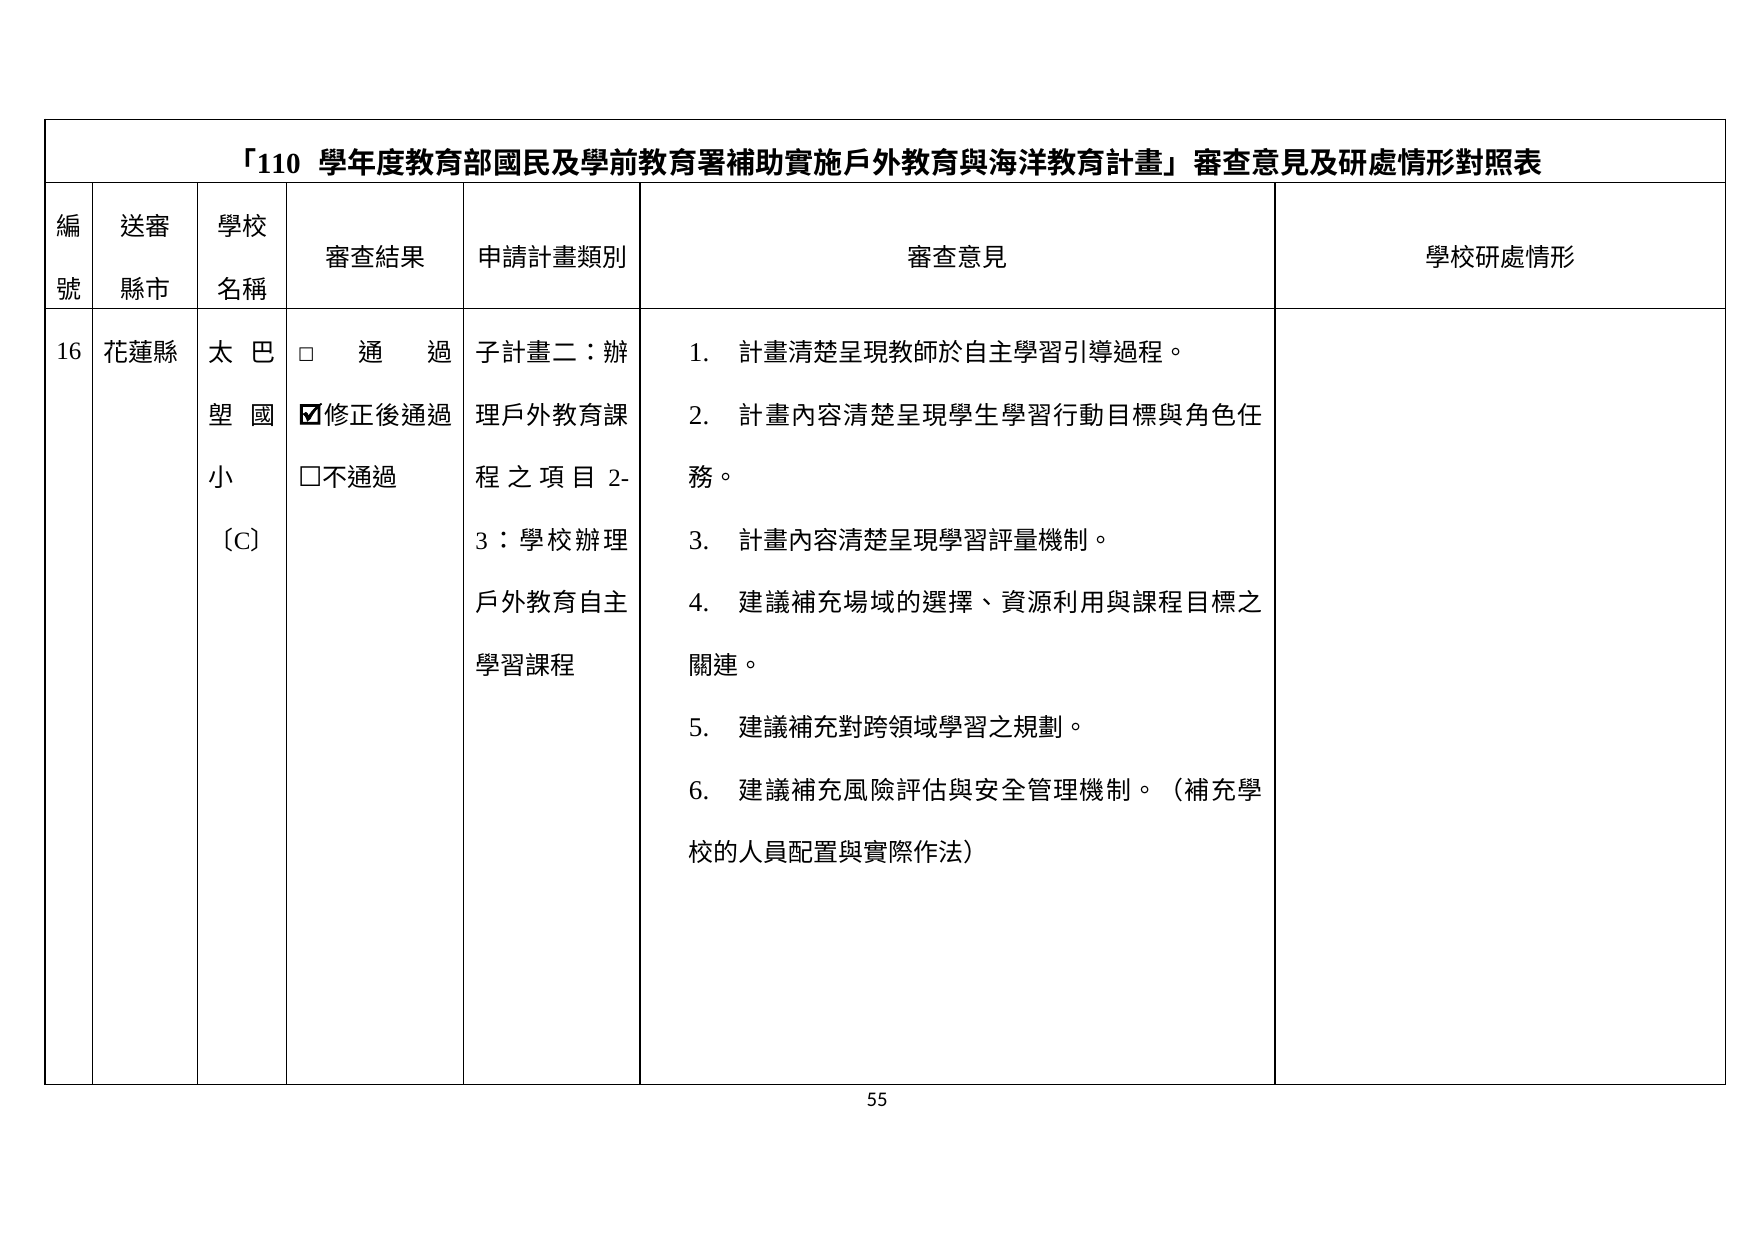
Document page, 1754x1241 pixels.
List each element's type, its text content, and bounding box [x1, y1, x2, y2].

table_cell 子計畫二：辦理戶外教育課程之項目2-3：學校辦理戶外教育自主學習課程 [464, 309, 639, 1084]
table_cell ☐通過 修正後通過 ☐不通過 [287, 309, 463, 1084]
table_cell 學校研處情形 [1276, 183, 1725, 308]
table_cell 送審 縣市 [93, 183, 197, 308]
table_cell [1276, 309, 1725, 1084]
table_cell 申請計畫類別 [464, 183, 639, 308]
table_cell 太巴塱國小〔C〕 [198, 309, 286, 1084]
table_cell 審查結果 [287, 183, 463, 308]
table_cell 計畫清楚呈現教師於自主學習引導過程。 計畫內容清楚呈現學生學習行動目標與角色任務。 計畫內容清楚呈現學習評量機制。 建議補充場域的選擇、資源利用與課程目標之關連。 建議補充對跨領域學習之規劃。 建議補充風險評估與安全管理機制。（補充學校的人員配置與實際作法） [641, 309, 1274, 1084]
table_cell 審查意見 [641, 183, 1274, 308]
table_cell 花蓮縣 [93, 309, 197, 1084]
table_cell 學校名稱 [198, 183, 286, 308]
table_header 「110 學年度教育部國民及學前教育署補助實施戶外教育與海洋教育計畫」審查意見及研處情形對照表 [46, 120, 1725, 182]
table_cell 編 號 [46, 183, 92, 308]
table_cell 16 [46, 309, 92, 1084]
